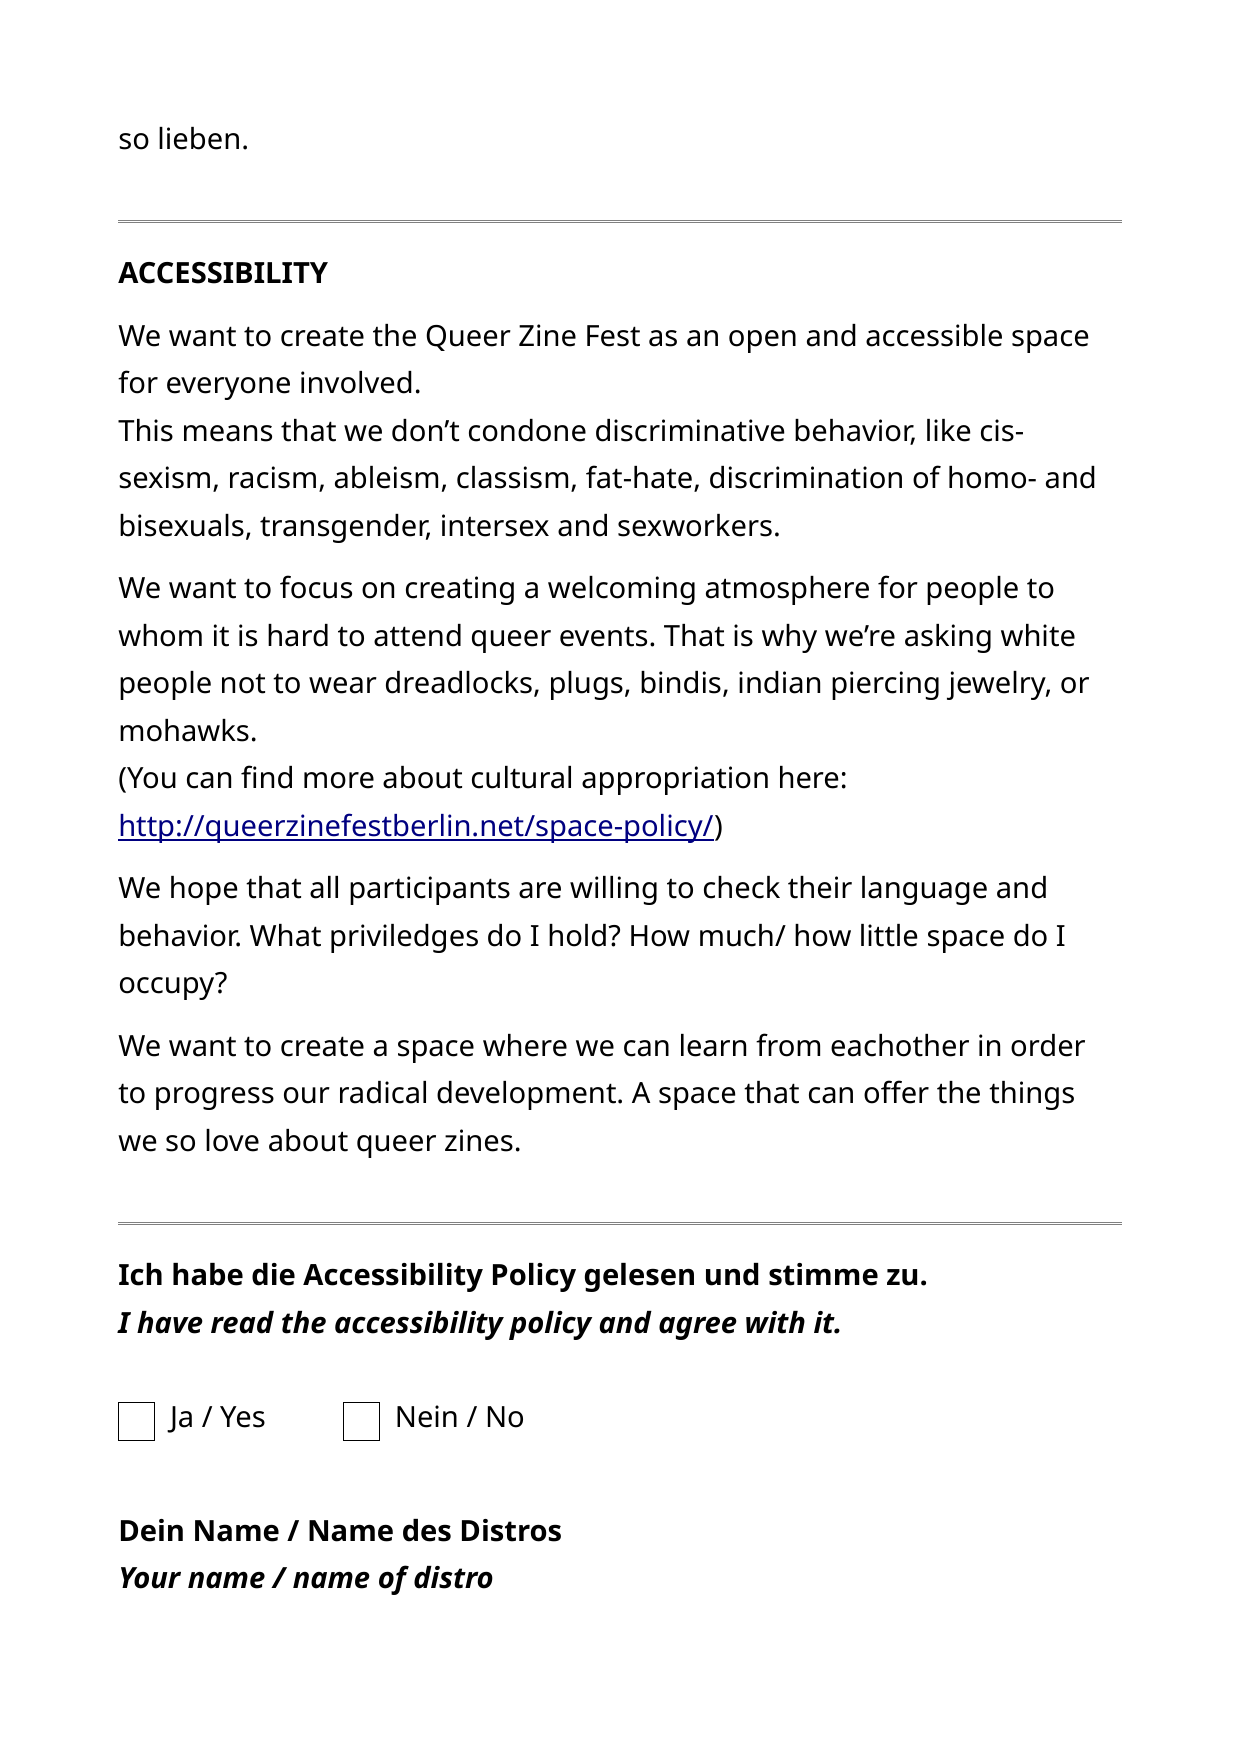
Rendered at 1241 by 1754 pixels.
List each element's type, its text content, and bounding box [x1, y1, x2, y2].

text Ich habe die Accessibility Policy gelesen und stimme zu. I have read the accessibility policy and agree with it. [118, 1255, 1122, 1376]
text Dein Name / Name des Distros Your name / name of distro [118, 1463, 1122, 1597]
text so lieben. [118, 118, 1122, 158]
text We want to create the Queer Zine Fest as an open and accessible space for everyone involved. This means that we don’t condone discriminative behavior, like cis-sexism, racism, ableism, classism, fat-hate, discrimination of homo- and bisexuals, transgender, intersex and sexworkers. [118, 315, 1122, 545]
text ACCESSIBILITY [118, 253, 1122, 292]
text Ja / Yes Nein / No [118, 1397, 1122, 1440]
text We want to create a space where we can learn from eachother in order to progress our radical development. A space that can offer the things we so love about queer zines. [118, 1025, 1122, 1160]
text We hope that all participants are willing to check their language and behavior. What priviledges do I hold? How much/ how little space do I occupy? [118, 868, 1122, 1002]
text We want to focus on creating a welcoming atmosphere for people to whom it is hard to attend queer events. That is why we’re asking white people not to wear dreadlocks, plugs, bindis, indian piercing jewelry, or mohawks. (You can find more about cultural appropriation here: http://queerzinefestberlin.net/space-policy/) [118, 567, 1122, 845]
